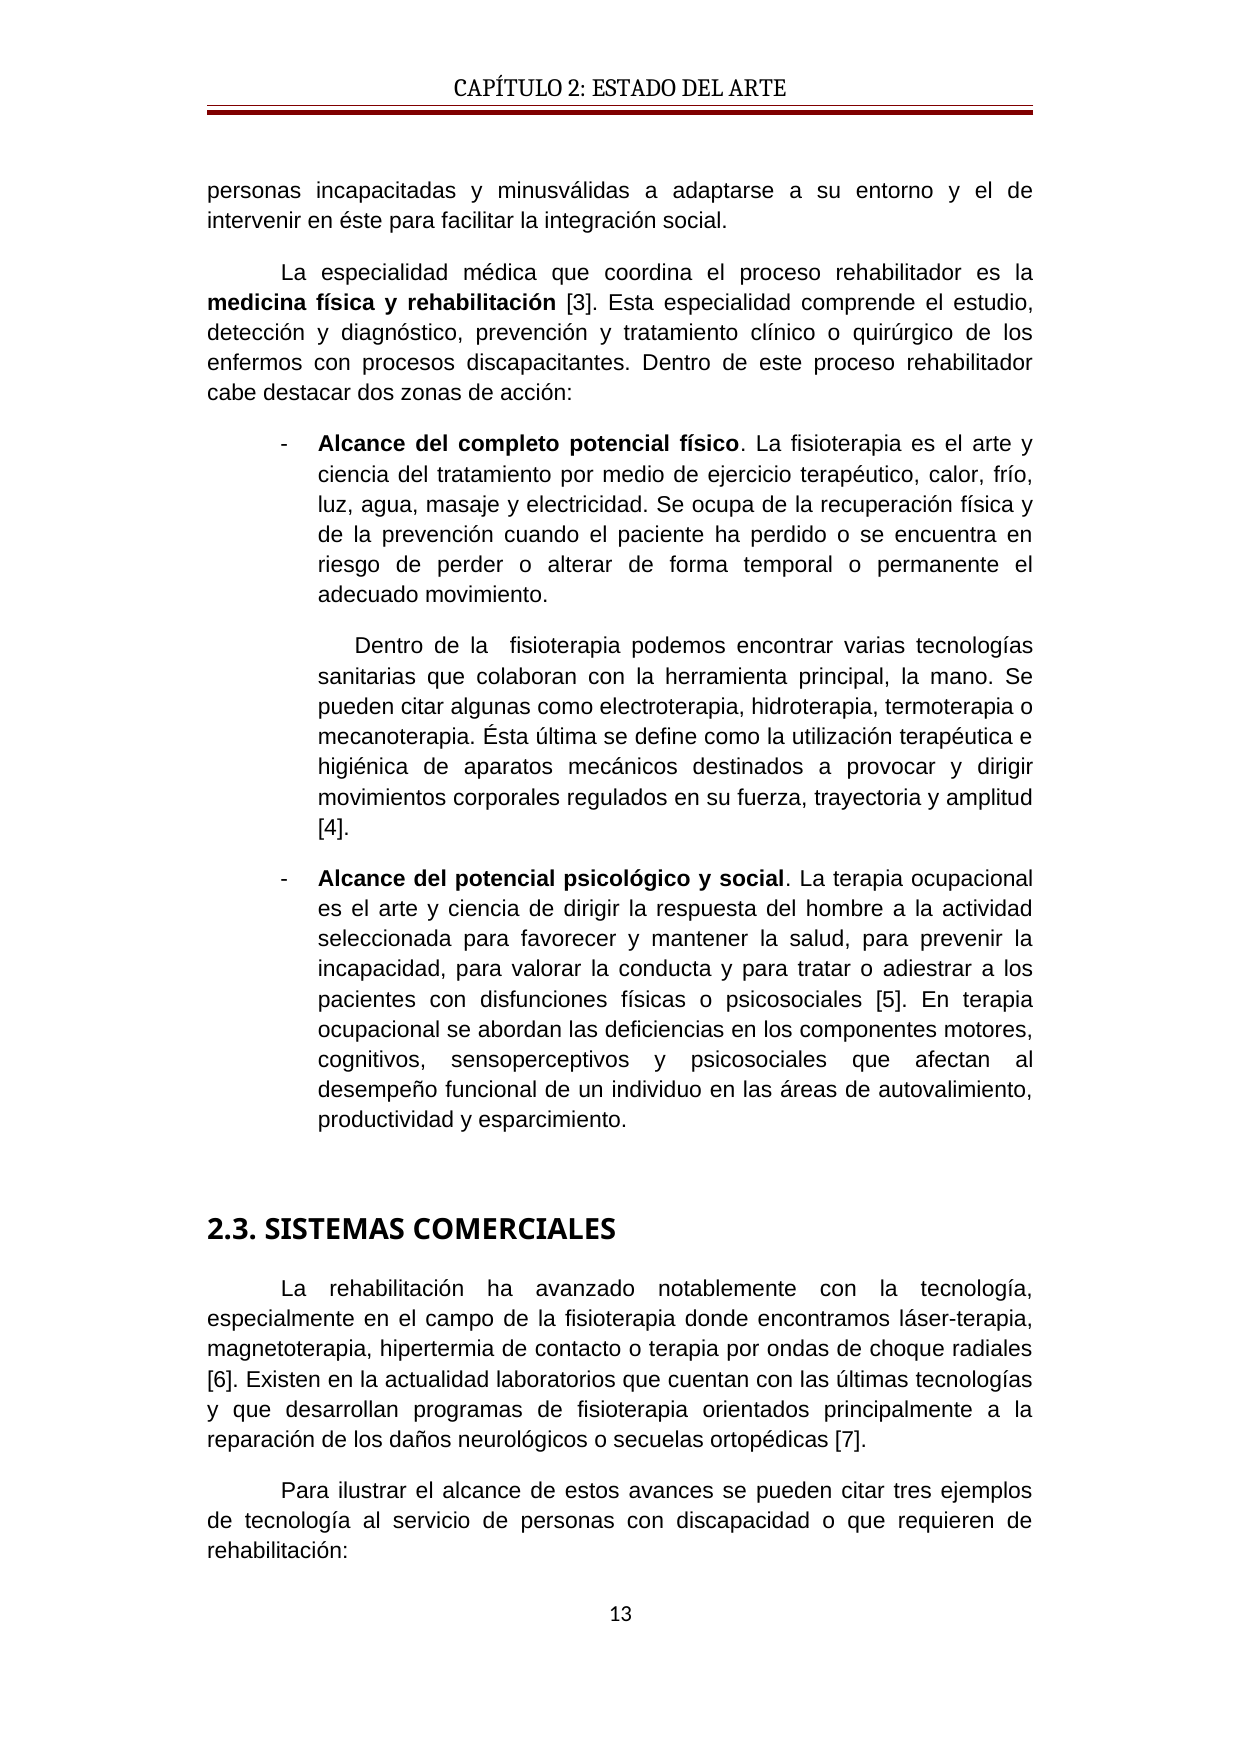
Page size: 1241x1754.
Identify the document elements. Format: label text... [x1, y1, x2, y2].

list Alcance del potencial psicológico y social. La terapia ocupacional es el arte y ciencia de dirigir la respuesta del hombre a la actividad seleccionada para favorecer y mantener la salud, para prevenir la incapacidad, para valorar la conducta y para tratar o adiestrar a los pacientes con disfunciones físicas o psicosociales [5]. En terapia ocupacional se abordan las deficiencias en los componentes motores, cognitivos, sensoperceptivos y psicosociales que afectan al desempeño funcional de un individuo en las áreas de autovalimiento, productividad y esparcimiento. [280, 865, 1033, 1133]
text 2.3. SISTEMAS COMERCIALES [207, 1208, 1033, 1248]
text Dentro de la fisioterapia podemos encontrar varias tecnologías sanitarias que colaboran con la herramienta principal, la mano. Se pueden citar algunas como electroterapia, hidroterapia, termoterapia o mecanoterapia. Ésta última se define como la utilización terapéutica e higiénica de aparatos mecánicos destinados a provocar y dirigir movimientos corporales regulados en su fuerza, trayectoria y amplitud [4]. [318, 632, 1033, 840]
text Para ilustrar el alcance de estos avances se pueden citar tres ejemplos de tecnología al servicio de personas con discapacidad o que requieren de rehabilitación: [207, 1477, 1033, 1564]
list Alcance del completo potencial físico. La fisioterapia es el arte y ciencia del tratamiento por medio de ejercicio terapéutico, calor, frío, luz, agua, masaje y electricidad. Se ocupa de la recuperación física y de la prevención cuando el paciente ha perdido o se encuentra en riesgo de perder o alterar de forma temporal o permanente el adecuado movimiento. [280, 430, 1033, 608]
text La rehabilitación ha avanzado notablemente con la tecnología, especialmente en el campo de la fisioterapia donde encontramos láser-terapia, magnetoterapia, hipertermia de contacto o terapia por ondas de choque radiales [6]. Existen en la actualidad laboratorios que cuentan con las últimas tecnologías y que desarrollan programas de fisioterapia orientados principalmente a la reparación de los daños neurológicos o secuelas ortopédicas [7]. [207, 1275, 1033, 1452]
text La especialidad médica que coordina el proceso rehabilitador es la medicina física y rehabilitación [3]. Esta especialidad comprende el estudio, detección y diagnóstico, prevención y tratamiento clínico o quirúrgico de los enfermos con procesos discapacitantes. Dentro de este proceso rehabilitador cabe destacar dos zonas de acción: [207, 258, 1033, 406]
text personas incapacitadas y minusválidas a adaptarse a su entorno y el de intervenir en éste para facilitar la integración social. [207, 177, 1033, 234]
